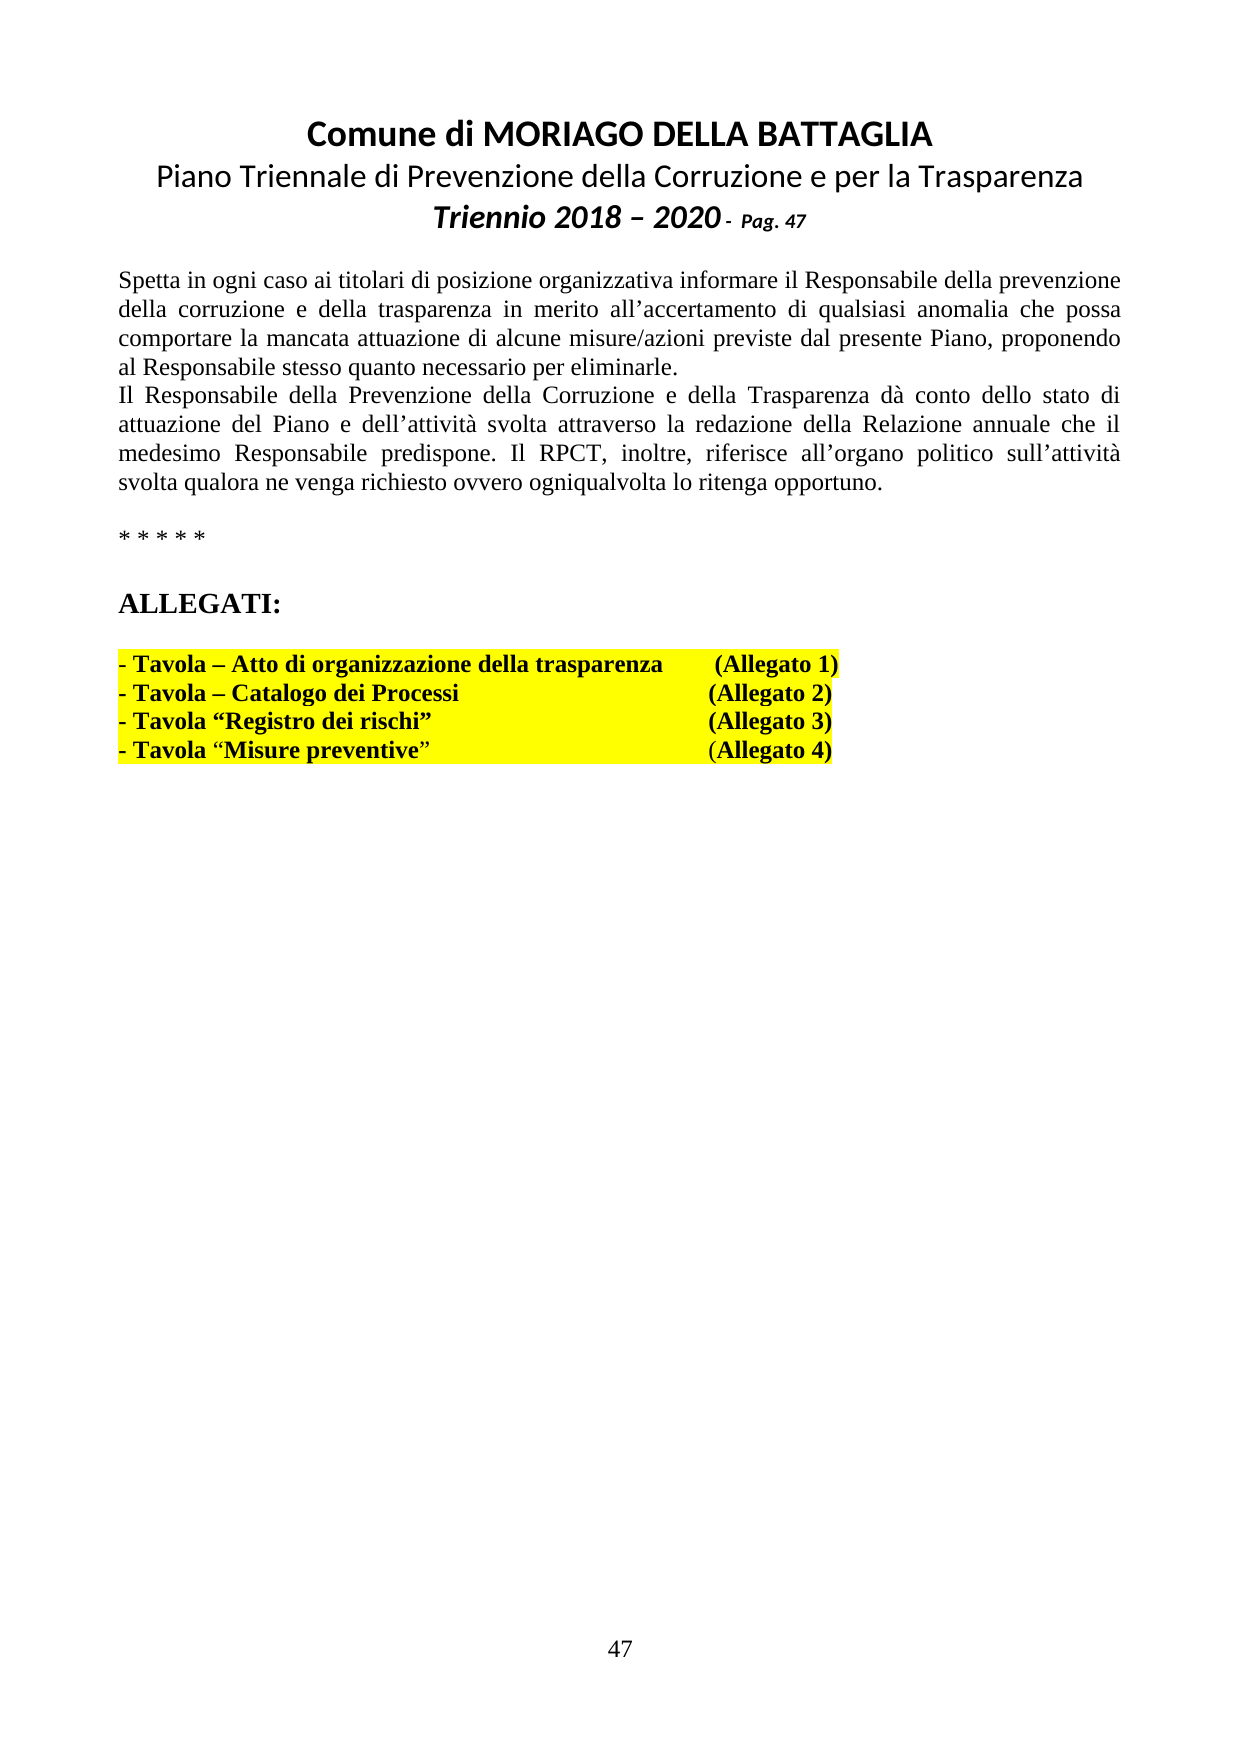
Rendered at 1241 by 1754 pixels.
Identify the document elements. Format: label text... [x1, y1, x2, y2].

text - Tavola “Misure preventive” (Allegato 4) [118, 735, 1122, 764]
text Spetta in ogni caso ai titolari di posizione organizzativa informare il Responsabile della prevenzione della corruzione e della trasparenza in merito all’accertamento di qualsiasi anomalia che possa comportare la mancata attuazione di alcune misure/azioni previste dal presente Piano, proponendo al Responsabile stesso quanto necessario per eliminarle. [118, 266, 1122, 381]
text - Tavola – Catalogo dei Processi (Allegato 2) [118, 678, 1122, 706]
text * * * * * [118, 524, 1122, 553]
text - Tavola – Atto di organizzazione della trasparenza (Allegato 1) [118, 649, 1122, 678]
text ALLEGATI: [118, 587, 1122, 620]
text Il Responsabile della Prevenzione della Corruzione e della Trasparenza dà conto dello stato di attuazione del Piano e dell’attività svolta attraverso la redazione della Relazione annuale che il medesimo Responsabile predispone. Il RPCT, inoltre, riferisce all’organo politico sull’attività svolta qualora ne venga richiesto ovvero ogniqualvolta lo ritenga opportuno. [118, 381, 1122, 496]
text - Tavola “Registro dei rischi” (Allegato 3) [118, 706, 1122, 735]
